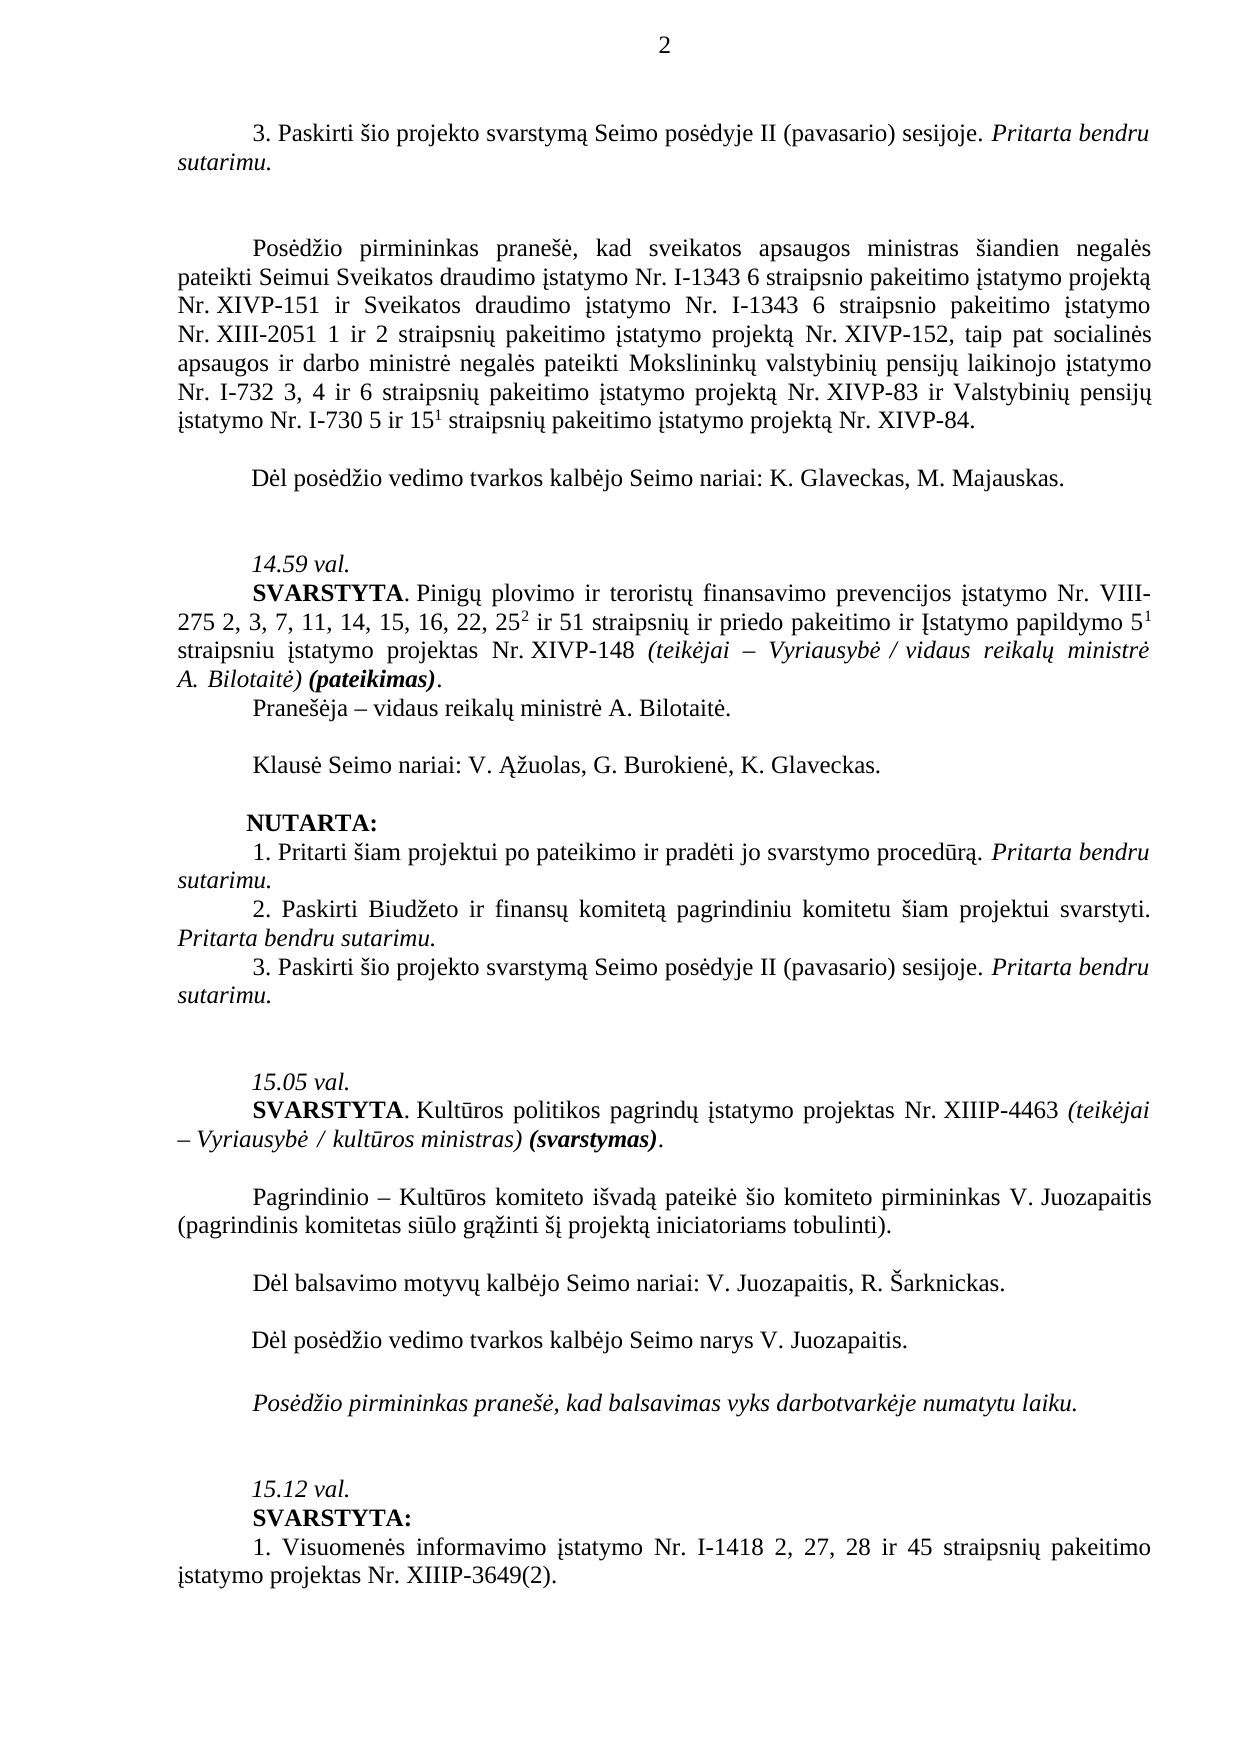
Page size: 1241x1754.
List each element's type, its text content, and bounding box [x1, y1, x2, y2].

text Posėdžio pirmininkas pranešė, kad sveikatos apsaugos ministras šiandien negalės pateikti Seimui Sveikatos draudimo įstatymo Nr. I-1343 6 straipsnio pakeitimo įstatymo projektą Nr. XIVP-151 ir Sveikatos draudimo įstatymo Nr. I-1343 6 straipsnio pakeitimo įstatymo Nr. XIII-2051 1 ir 2 straipsnių pakeitimo įstatymo projektą Nr. XIVP-152, taip pat socialinės apsaugos ir darbo ministrė negalės pateikti Mokslininkų valstybinių pensijų laikinojo įstatymo Nr. I-732 3, 4 ir 6 straipsnių pakeitimo įstatymo projektą Nr. XIVP-83 ir Valstybinių pensijų įstatymo Nr. I-730 5 ir 151 straipsnių pakeitimo įstatymo projektą Nr. XIVP-84. [177, 233, 1152, 434]
text 15.05 val. [177, 1067, 1152, 1096]
text Posėdžio pirmininkas pranešė, kad balsavimas vyks darbotvarkėje numatytu laiku. [177, 1388, 1152, 1417]
text 3. Paskirti šio projekto svarstymą Seimo posėdyje II (pavasario) sesijoje. Pritarta bendru sutarimu. [177, 952, 1152, 1009]
text Dėl posėdžio vedimo tvarkos kalbėjo Seimo nariai: K. Glaveckas, M. Majauskas. [177, 463, 1152, 492]
text NUTARTA: [177, 808, 1152, 837]
text SVARSTYTA. Pinigų plovimo ir teroristų finansavimo prevencijos įstatymo Nr. VIII- 275 2, 3, 7, 11, 14, 15, 16, 22, 252 ir 51 straipsnių ir priedo pakeitimo ir Įstatymo papildymo 51 straipsniu įstatymo projektas Nr. XIVP-148 (teikėjai – Vyriausybė / vidaus reikalų ministrė A. Bilotaitė) (pateikimas). [177, 578, 1152, 693]
text 2. Paskirti Biudžeto ir finansų komitetą pagrindiniu komitetu šiam projektui svarstyti. Pritarta bendru sutarimu. [177, 894, 1152, 952]
text Pagrindinio – Kultūros komiteto išvadą pateikė šio komiteto pirmininkas V. Juozapaitis (pagrindinis komitetas siūlo grąžinti šį projektą iniciatoriams tobulinti). [177, 1182, 1152, 1239]
text 3. Paskirti šio projekto svarstymą Seimo posėdyje II (pavasario) sesijoje. Pritarta bendru sutarimu. [177, 118, 1152, 176]
text 1. Pritarti šiam projektui po pateikimo ir pradėti jo svarstymo procedūrą. Pritarta bendru sutarimu. [177, 837, 1152, 894]
text Dėl posėdžio vedimo tvarkos kalbėjo Seimo narys V. Juozapaitis. [177, 1326, 1152, 1354]
text Pranešėja – vidaus reikalų ministrė A. Bilotaitė. [177, 693, 1152, 722]
text 14.59 val. [177, 549, 1152, 578]
text 1. Visuomenės informavimo įstatymo Nr. I-1418 2, 27, 28 ir 45 straipsnių pakeitimo įstatymo projektas Nr. XIIIP-3649(2). [177, 1532, 1152, 1589]
text 15.12 val. [177, 1474, 1152, 1503]
text SVARSTYTA: [177, 1503, 1152, 1532]
text Dėl balsavimo motyvų kalbėjo Seimo nariai: V. Juozapaitis, R. Šarknickas. [177, 1268, 1152, 1297]
text SVARSTYTA. Kultūros politikos pagrindų įstatymo projektas Nr. XIIIP-4463 (teikėjai – Vyriausybė / kultūros ministras) (svarstymas). [177, 1096, 1152, 1153]
text Klausė Seimo nariai: V. Ąžuolas, G. Burokienė, K. Glaveckas. [177, 751, 1152, 779]
